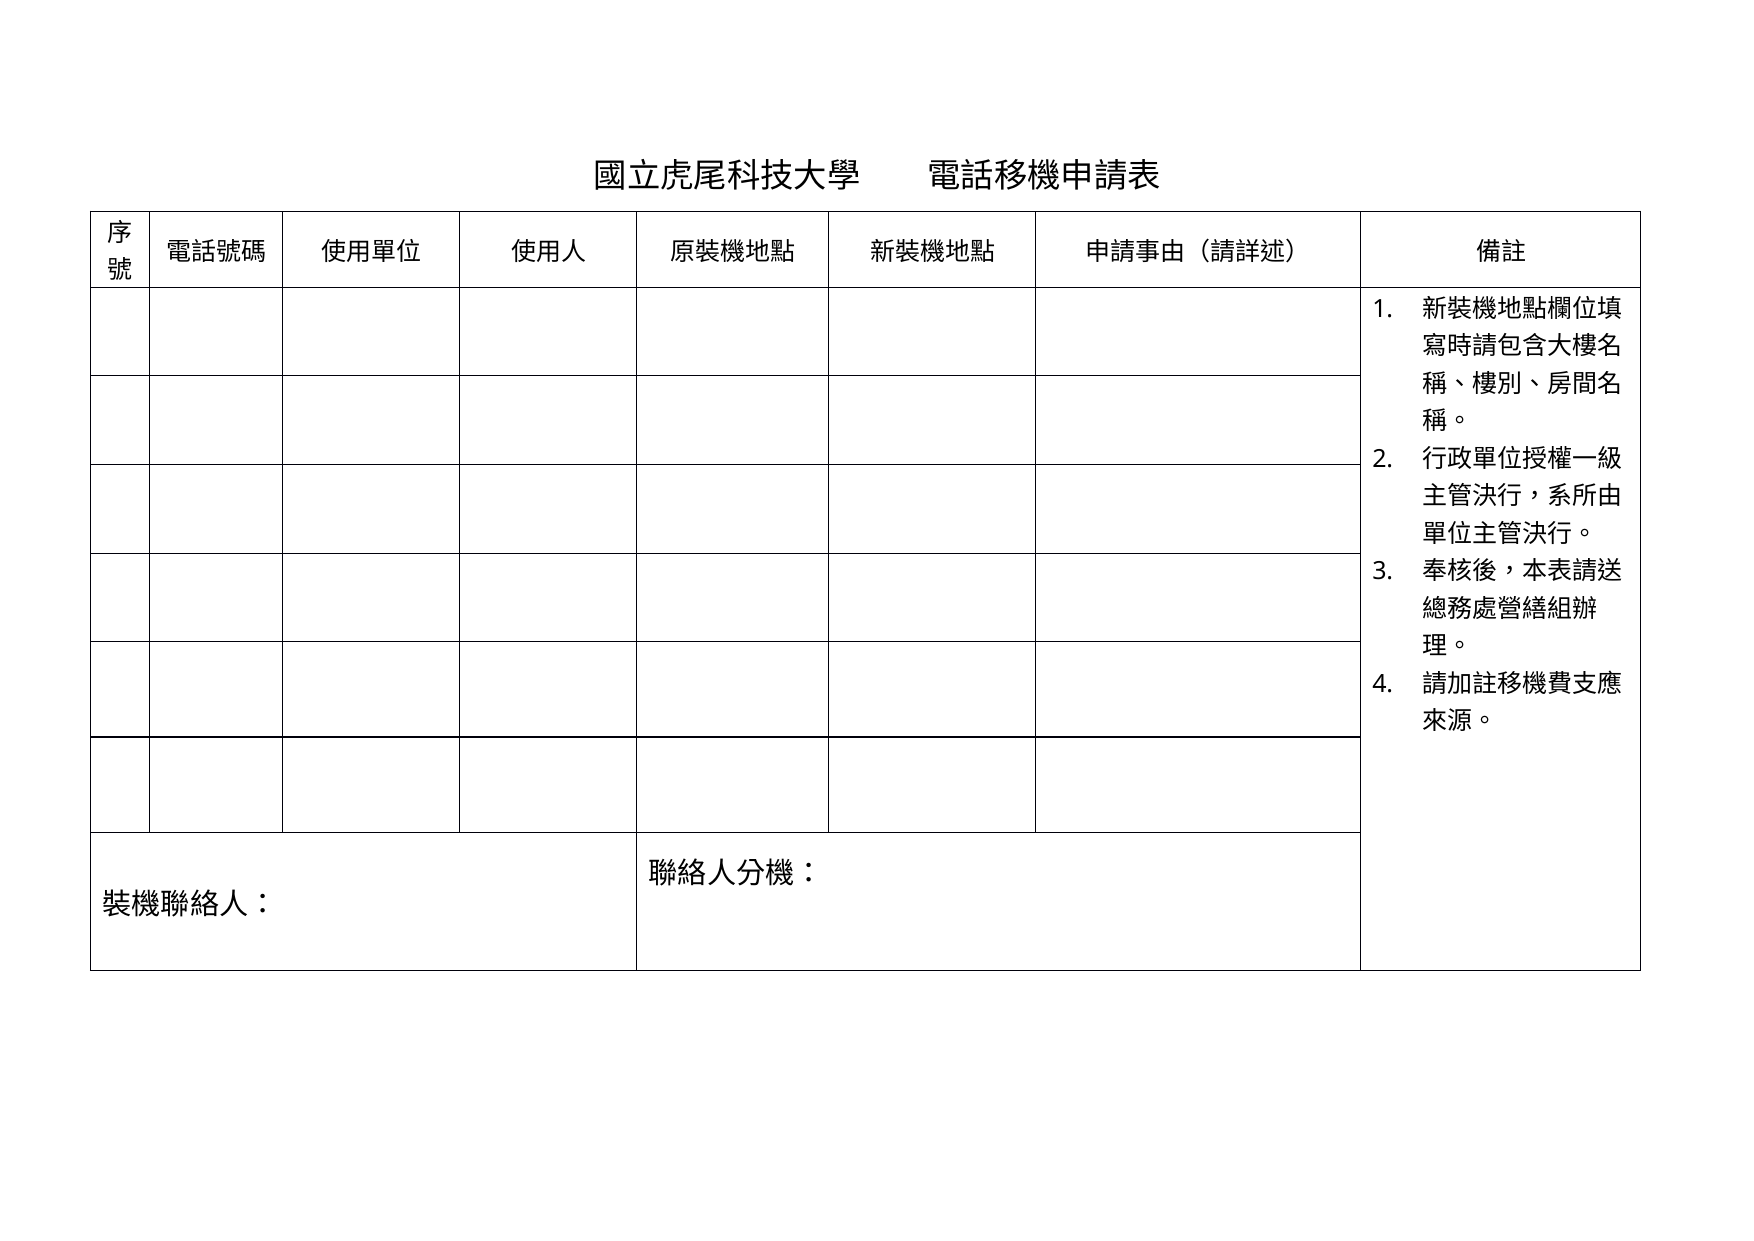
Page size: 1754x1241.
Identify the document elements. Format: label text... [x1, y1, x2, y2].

text 國立虎尾科技大學 電話移機申請表 [150, 136, 1604, 211]
table_cell [283, 288, 459, 375]
table_cell [150, 738, 282, 832]
table_cell 新裝機地點欄位填寫時請包含大樓名稱、樓別、房間名稱。 行政單位授權一級主管決行，系所由單位主管決行。 奉核後，本表請送總務處營繕組辦理。 請加註移機費支應來源。 [1361, 288, 1640, 970]
table_cell [829, 465, 1035, 552]
table_header 電話號碼 [150, 212, 282, 287]
table_cell [637, 288, 828, 375]
table_cell [829, 554, 1035, 641]
table_cell [637, 554, 828, 641]
table_cell [91, 288, 149, 375]
table_cell [283, 642, 459, 736]
table_cell [91, 738, 149, 832]
table_cell [1036, 642, 1360, 736]
table_cell [829, 738, 1035, 832]
table_header 使用人 [460, 212, 636, 287]
table_cell [150, 288, 282, 375]
table_cell [460, 642, 636, 736]
table_header 使用單位 [283, 212, 459, 287]
table_cell [460, 376, 636, 464]
table_cell [1036, 376, 1360, 464]
table_cell [91, 554, 149, 641]
table_cell [637, 642, 828, 736]
table_cell [460, 465, 636, 552]
table_header 申請事由（請詳述） [1036, 212, 1360, 287]
table_cell [150, 642, 282, 736]
table_cell [283, 465, 459, 552]
table_cell [150, 465, 282, 552]
table_cell [460, 738, 636, 832]
table_cell [637, 465, 828, 552]
table_cell [460, 288, 636, 375]
table_cell 裝機聯絡人： [91, 833, 636, 970]
table_cell [91, 465, 149, 552]
table_cell [150, 376, 282, 464]
table_cell [829, 376, 1035, 464]
table_header 序號 [91, 212, 149, 287]
table_cell [283, 376, 459, 464]
table_cell [637, 376, 828, 464]
table_header 備註 [1361, 212, 1640, 287]
table_cell [1036, 738, 1360, 832]
table_cell [1036, 288, 1360, 375]
table_cell [91, 376, 149, 464]
table_cell [637, 738, 828, 832]
table_cell [91, 642, 149, 736]
table_header 原裝機地點 [637, 212, 828, 287]
table_cell [1036, 554, 1360, 641]
table_header 新裝機地點 [829, 212, 1035, 287]
table_cell [460, 554, 636, 641]
table_cell [150, 554, 282, 641]
table_cell [829, 642, 1035, 736]
table_cell [1036, 465, 1360, 552]
table_cell 聯絡人分機： [637, 833, 1360, 970]
table_cell [283, 738, 459, 832]
table_cell [829, 288, 1035, 375]
table_cell [283, 554, 459, 641]
